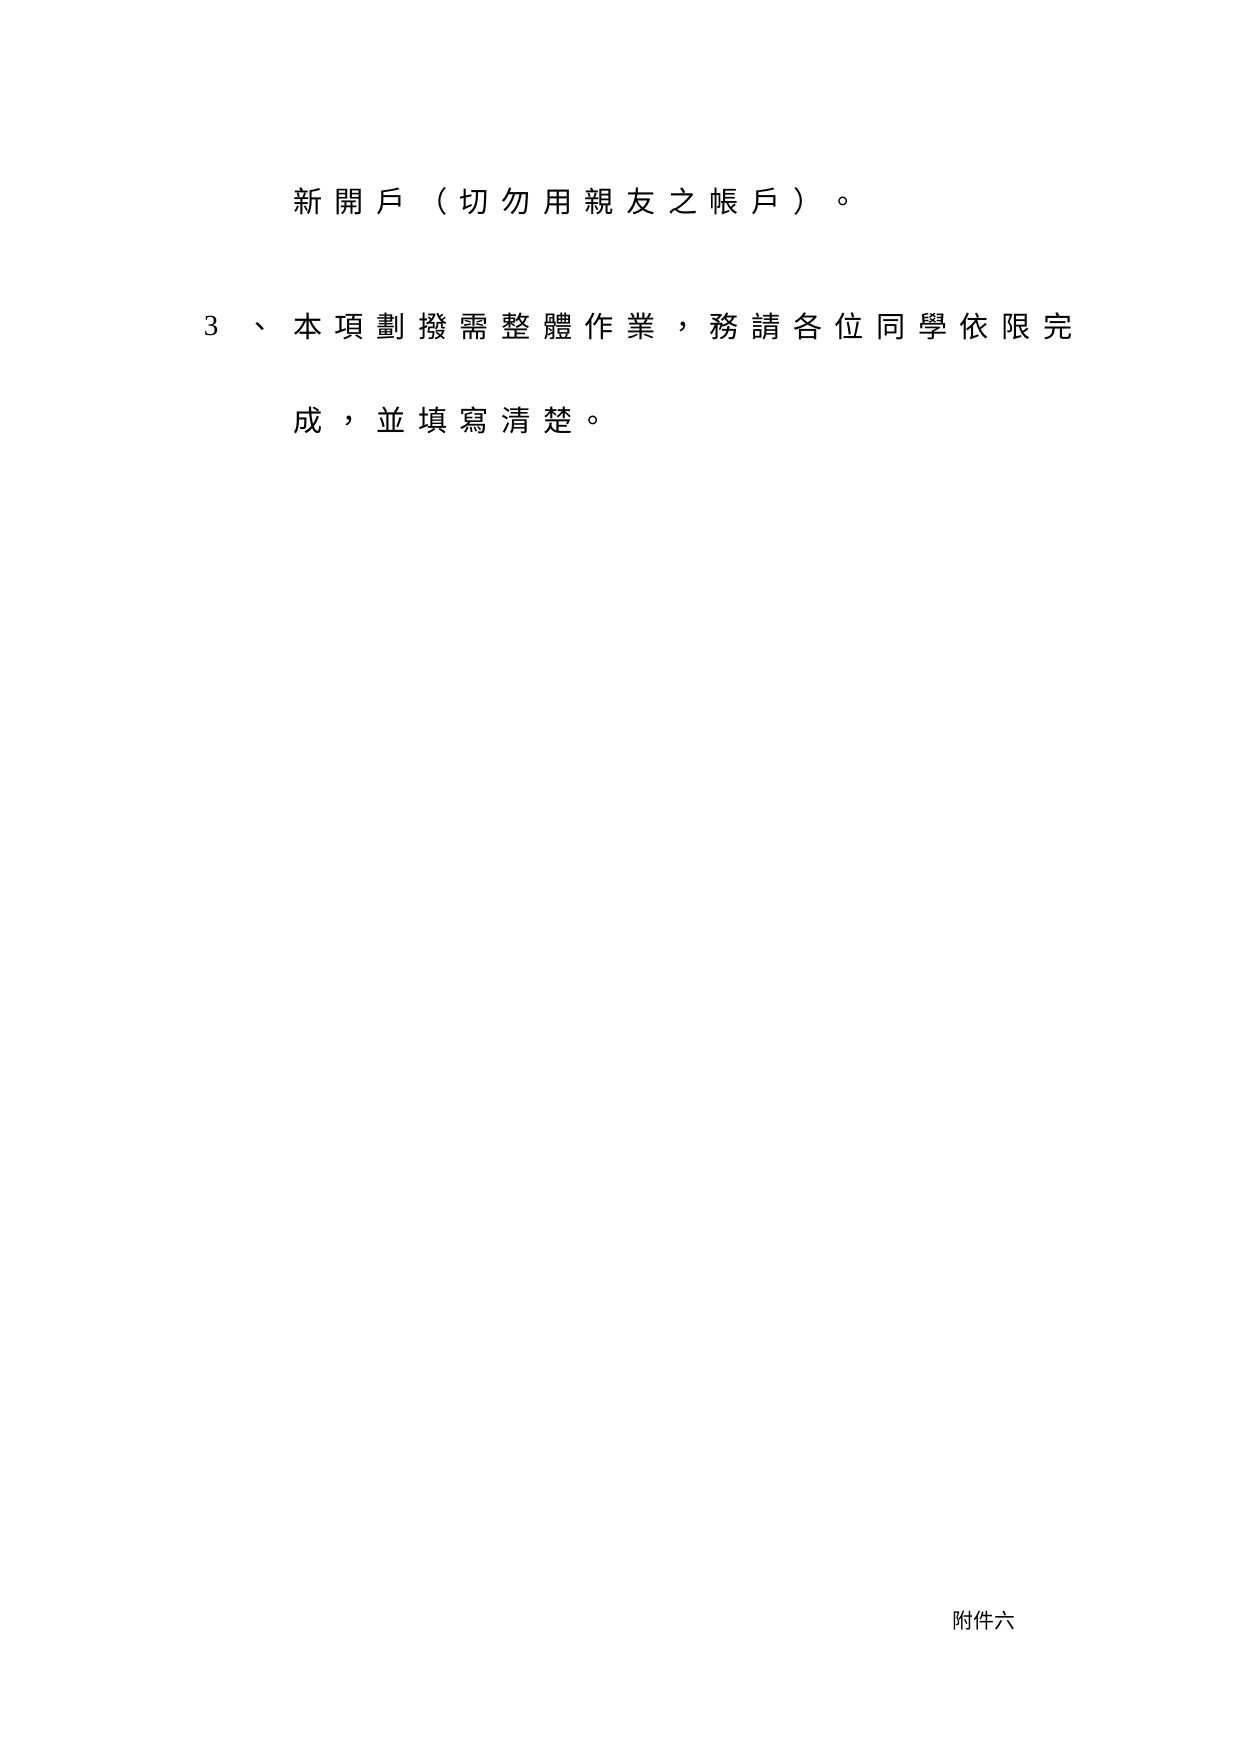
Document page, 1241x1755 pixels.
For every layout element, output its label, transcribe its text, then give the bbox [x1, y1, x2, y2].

list 本項劃撥需整體作業，務請各位同學依限完成，並填寫清楚。 [187, 283, 1078, 439]
list 新開戶（切勿用親友之帳戶）。 [187, 158, 1078, 221]
